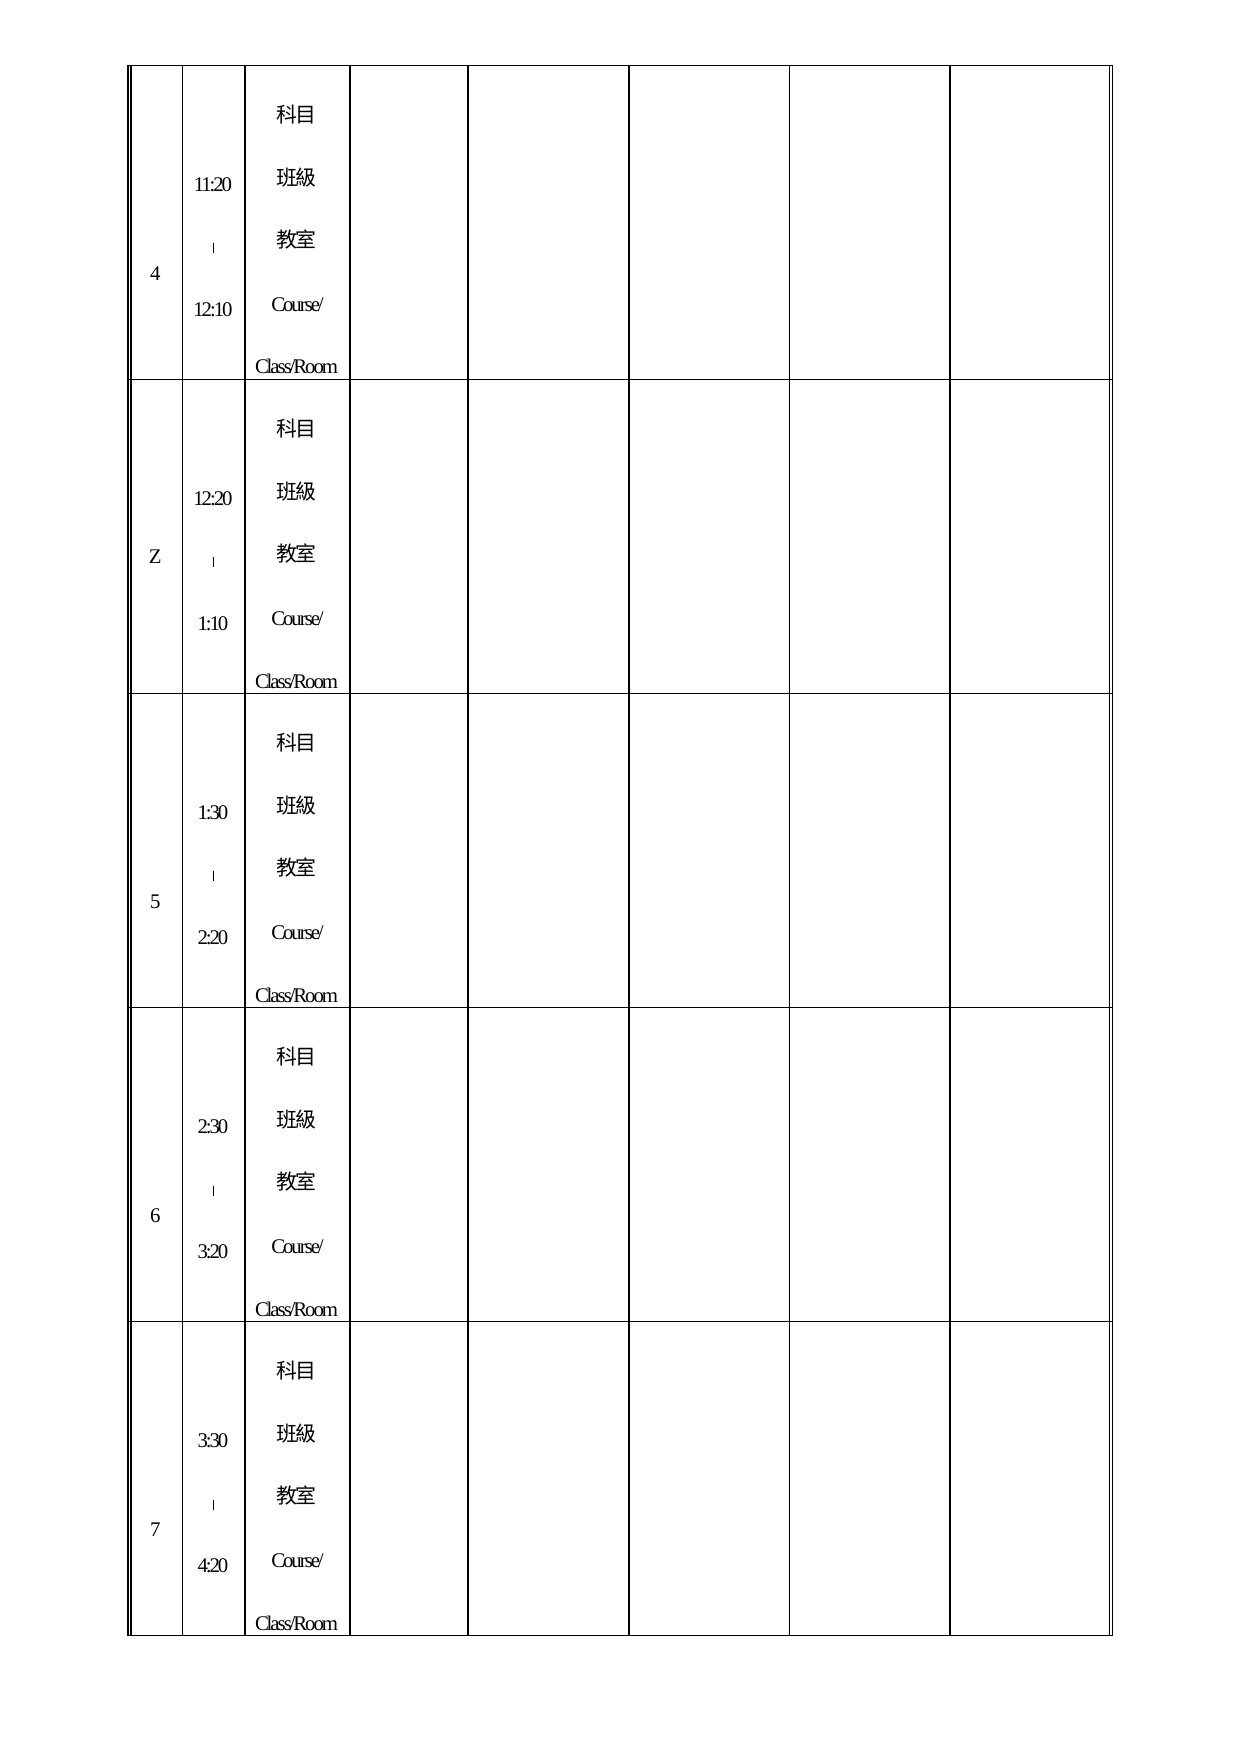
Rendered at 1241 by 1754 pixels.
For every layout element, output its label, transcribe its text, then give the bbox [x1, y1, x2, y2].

table_cell [951, 1008, 1109, 1321]
table_cell [351, 1322, 467, 1635]
table_cell 12:20  1:10 [183, 380, 244, 693]
table_cell [790, 380, 949, 693]
table_cell 4 [132, 66, 182, 378]
table_cell 科目 班級 教室 Course/Class/Room [246, 380, 349, 693]
table_cell [469, 694, 628, 1007]
table_cell 11:20  12:10 [183, 66, 244, 378]
table_cell [351, 1008, 467, 1321]
table_cell [469, 66, 628, 378]
table_cell 科目 班級 教室 Course/Class/Room [246, 694, 349, 1007]
table_cell [951, 1322, 1109, 1635]
table_cell [790, 694, 949, 1007]
table_cell [469, 380, 628, 693]
table_cell 2:30  3:20 [183, 1008, 244, 1321]
table_cell [630, 694, 789, 1007]
table_cell [951, 66, 1109, 378]
table_cell [630, 1322, 789, 1635]
table_cell [951, 694, 1109, 1007]
table_cell [790, 66, 949, 378]
table_cell 科目 班級 教室 Course/Class/Room [246, 1008, 349, 1321]
table_cell [790, 1008, 949, 1321]
table_cell [630, 66, 789, 378]
table_cell 科目 班級 教室 Course/Class/Room [246, 66, 349, 378]
table_cell [951, 380, 1109, 693]
table_cell 7 [132, 1322, 182, 1635]
table_cell [630, 1008, 789, 1321]
table_cell 6 [132, 1008, 182, 1321]
table_cell [469, 1008, 628, 1321]
table_cell [351, 380, 467, 693]
table_cell 科目 班級 教室 Course/Class/Room [246, 1322, 349, 1635]
table_cell Z [132, 380, 182, 693]
table_cell [790, 1322, 949, 1635]
table_cell [630, 380, 789, 693]
table_cell [469, 1322, 628, 1635]
table_cell 1:30  2:20 [183, 694, 244, 1007]
table_cell 3:30  4:20 [183, 1322, 244, 1635]
table_cell [351, 66, 467, 378]
table_cell [351, 694, 467, 1007]
table_cell 5 [132, 694, 182, 1007]
